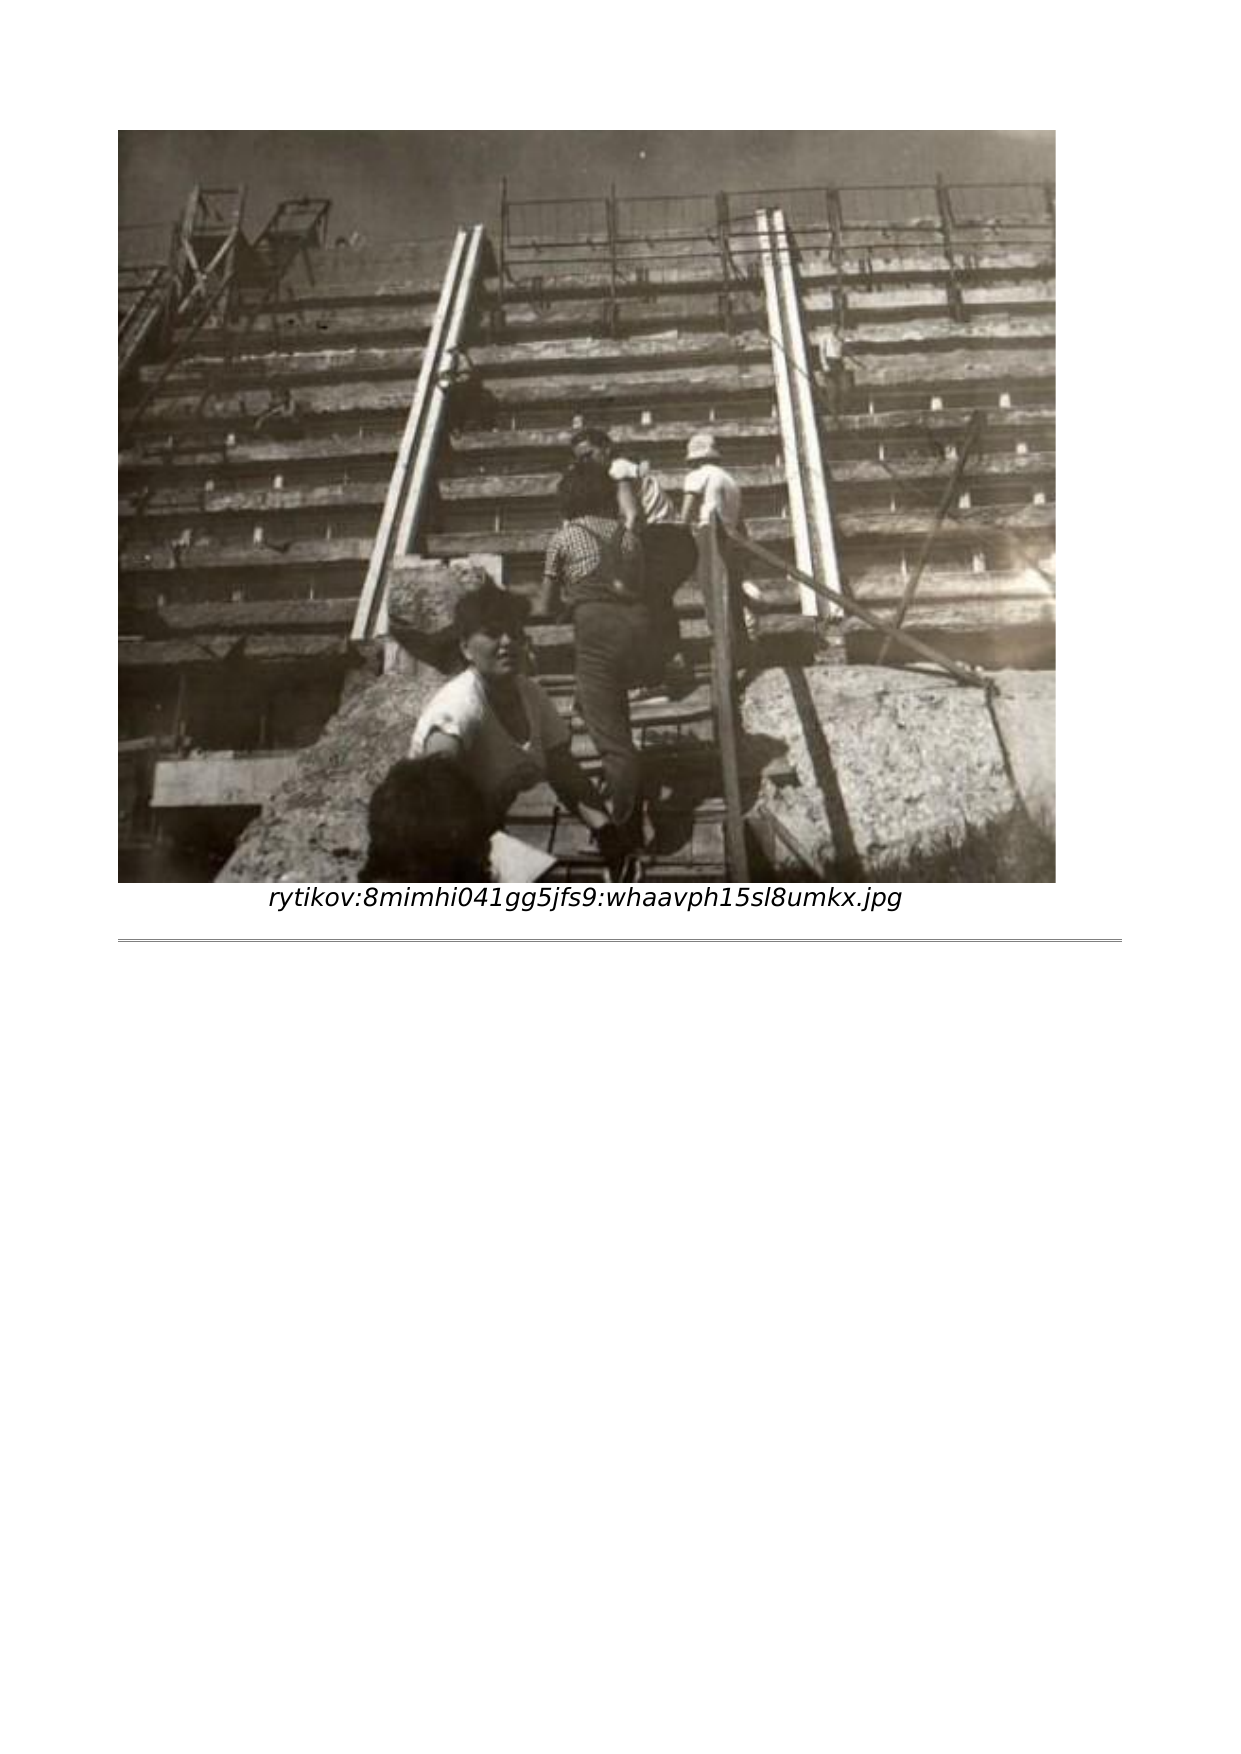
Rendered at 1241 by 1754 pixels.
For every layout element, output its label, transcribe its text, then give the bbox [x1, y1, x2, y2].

text rytikov:8mimhi041gg5jfs9:whaavph15sl8umkx.jpg [118, 883, 1056, 912]
picture [118, 130, 1056, 883]
